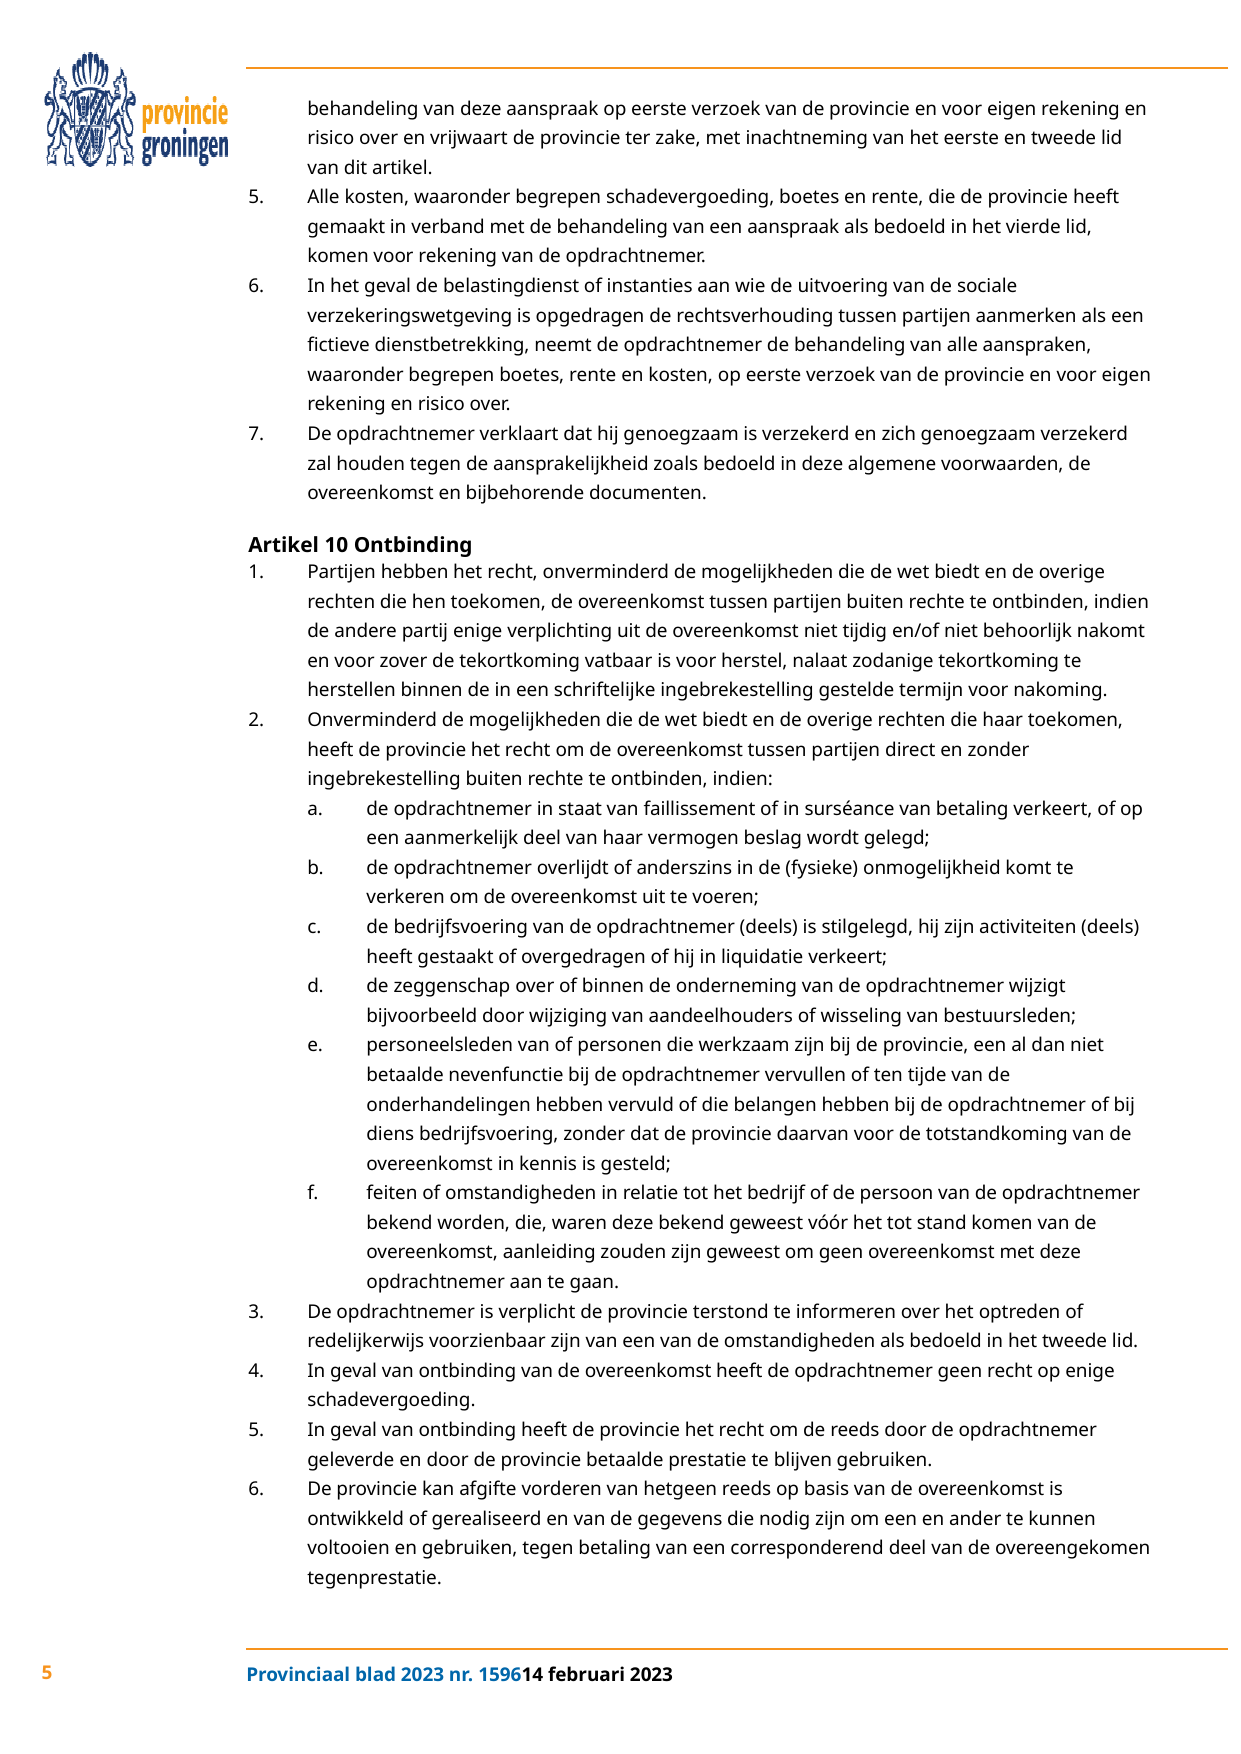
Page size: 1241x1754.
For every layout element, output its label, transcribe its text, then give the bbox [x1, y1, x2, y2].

list de opdrachtnemer overlijdt of anderszins in de (fysieke) onmogelijkheid komt te verkeren om de overeenkomst uit te voeren; [307, 854, 1152, 909]
text Artikel 10 Ontbinding [248, 530, 1152, 558]
list behandeling van deze aanspraak op eerste verzoek van de provincie en voor eigen rekening en risico over en vrijwaart de provincie ter zake, met inachtneming van het eerste en tweede lid van dit artikel. [248, 95, 1152, 180]
list De opdrachtnemer verklaart dat hij genoegzaam is verzekerd en zich genoegzaam verzekerd zal houden tegen de aansprakelijkheid zoals bedoeld in deze algemene voorwaarden, de overeenkomst en bijbehorende documenten. [248, 420, 1152, 505]
picture [41, 47, 231, 172]
list In het geval de belastingdienst of instanties aan wie de uitvoering van de sociale verzekeringswetgeving is opgedragen de rechtsverhouding tussen partijen aanmerken als een fictieve dienstbetrekking, neemt de opdrachtnemer de behandeling van alle aanspraken, waaronder begrepen boetes, rente en kosten, op eerste verzoek van de provincie en voor eigen rekening en risico over. [248, 272, 1152, 416]
list De provincie kan afgifte vorderen van hetgeen reeds op basis van de overeenkomst is ontwikkeld of gerealiseerd en van de gegevens die nodig zijn om een en ander te kunnen voltooien en gebruiken, tegen betaling van een corresponderend deel van de overeengekomen tegenprestatie. [248, 1475, 1152, 1590]
list feiten of omstandigheden in relatie tot het bedrijf of de persoon van de opdrachtnemer bekend worden, die, waren deze bekend geweest vóór het tot stand komen van de overeenkomst, aanleiding zouden zijn geweest om geen overeenkomst met deze opdrachtnemer aan te gaan. [307, 1179, 1152, 1294]
list De opdrachtnemer is verplicht de provincie terstond te informeren over het optreden of redelijkerwijs voorzienbaar zijn van een van de omstandigheden als bedoeld in het tweede lid. [248, 1298, 1152, 1353]
list de opdrachtnemer in staat van faillissement of in surséance van betaling verkeert, of op een aanmerkelijk deel van haar vermogen beslag wordt gelegd; [307, 795, 1152, 850]
list Alle kosten, waaronder begrepen schadevergoeding, boetes en rente, die de provincie heeft gemaakt in verband met de behandeling van een aanspraak als bedoeld in het vierde lid, komen voor rekening van de opdrachtnemer. [248, 183, 1152, 268]
list de zeggenschap over of binnen de onderneming van de opdrachtnemer wijzigt bijvoorbeeld door wijziging van aandeelhouders of wisseling van bestuursleden; [307, 972, 1152, 1028]
list Onverminderd de mogelijkheden die de wet biedt en de overige rechten die haar toekomen, heeft de provincie het recht om de overeenkomst tussen partijen direct en zonder ingebrekestelling buiten rechte te ontbinden, indien: [248, 706, 1152, 791]
list In geval van ontbinding van de overeenkomst heeft de opdrachtnemer geen recht op enige schadevergoeding. [248, 1357, 1152, 1412]
list Partijen hebben het recht, onverminderd de mogelijkheden die de wet biedt en de overige rechten die hen toekomen, de overeenkomst tussen partijen buiten rechte te ontbinden, indien de andere partij enige verplichting uit de overeenkomst niet tijdig en/of niet behoorlijk nakomt en voor zover de tekortkoming vatbaar is voor herstel, nalaat zodanige tekortkoming te herstellen binnen de in een schriftelijke ingebrekestelling gestelde termijn voor nakoming. [248, 558, 1152, 702]
list In geval van ontbinding heeft de provincie het recht om de reeds door de opdrachtnemer geleverde en door de provincie betaalde prestatie te blijven gebruiken. [248, 1416, 1152, 1471]
list de bedrijfsvoering van de opdrachtnemer (deels) is stilgelegd, hij zijn activiteiten (deels) heeft gestaakt of overgedragen of hij in liquidatie verkeert; [307, 913, 1152, 968]
list personeelsleden van of personen die werkzaam zijn bij de provincie, een al dan niet betaalde nevenfunctie bij de opdrachtnemer vervullen of ten tijde van de onderhandelingen hebben vervuld of die belangen hebben bij de opdrachtnemer of bij diens bedrijfsvoering, zonder dat de provincie daarvan voor de totstandkoming van de overeenkomst in kennis is gesteld; [307, 1032, 1152, 1176]
